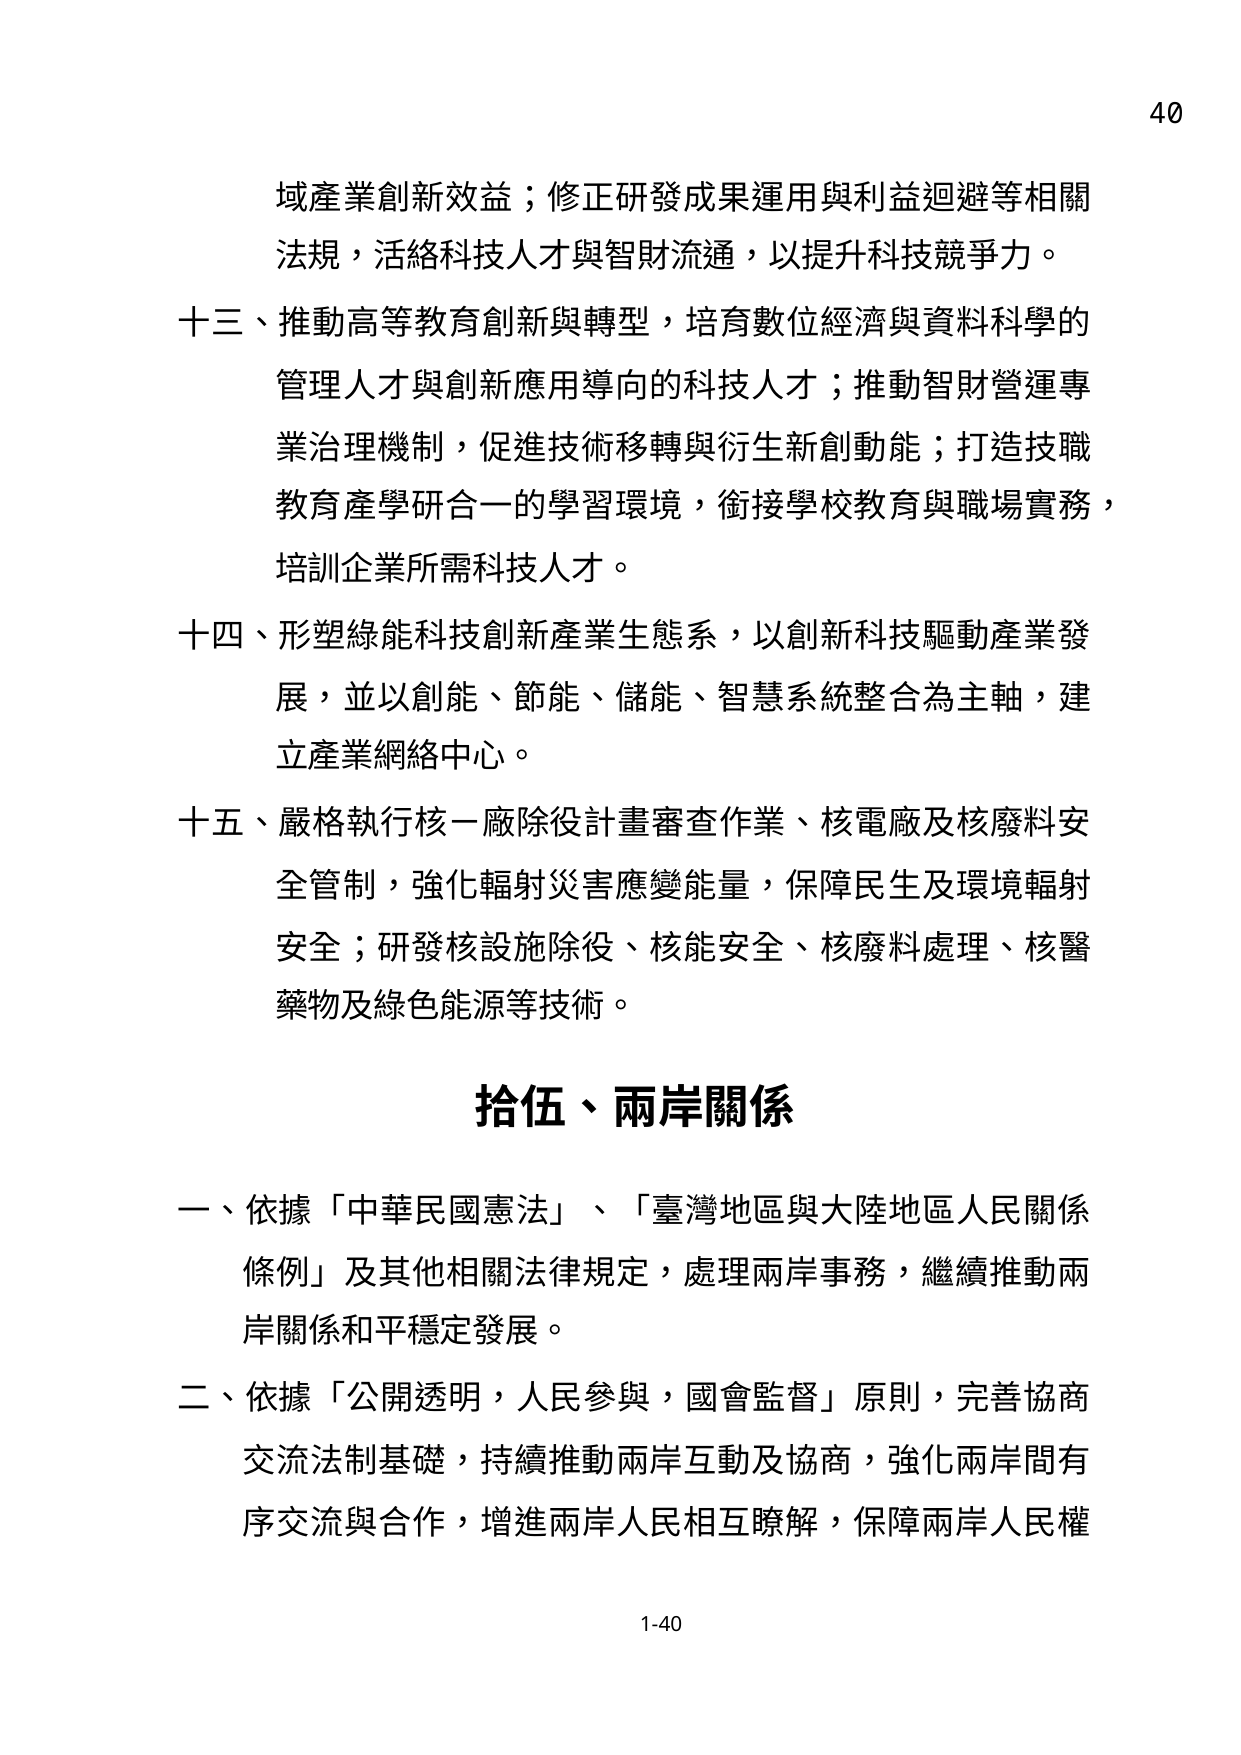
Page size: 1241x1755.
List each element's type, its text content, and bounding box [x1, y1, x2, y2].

text 十三、推動高等教育創新與轉型，培育數位經濟與資料科學的管理人才與創新應用導向的科技人才；推動智財營運專業治理機制，促進技術移轉與衍生新創動能；打造技職教育產學研合一的學習環境，銜接學校教育與職場實務，培訓企業所需科技人才。 [177, 284, 1093, 597]
text 一、依據「中華民國憲法」、「臺灣地區與大陸地區人民關係條例」及其他相關法律規定，處理兩岸事務，繼續推動兩岸關係和平穩定發展。 [177, 1172, 1093, 1359]
text 二、依據「公開透明，人民參與，國會監督」原則，完善協商交流法制基礎，持續推動兩岸互動及協商，強化兩岸間有序交流與合作，增進兩岸人民相互瞭解，保障兩岸人民權 [177, 1359, 1093, 1547]
text 域產業創新效益；修正研發成果運用與利益迴避等相關法規，活絡科技人才與智財流通，以提升科技競爭力。 [177, 159, 1093, 284]
text 十四、形塑綠能科技創新產業生態系，以創新科技驅動產業發展，並以創能、節能、儲能、智慧系統整合為主軸，建立產業網絡中心。 [177, 597, 1093, 784]
subtitle 拾伍、兩岸關係 [177, 1072, 1093, 1134]
text 十五、嚴格執行核ㄧ廠除役計畫審查作業、核電廠及核廢料安全管制，強化輻射災害應變能量，保障民生及環境輻射安全；研發核設施除役、核能安全、核廢料處理、核醫藥物及綠色能源等技術。 [177, 784, 1093, 1034]
